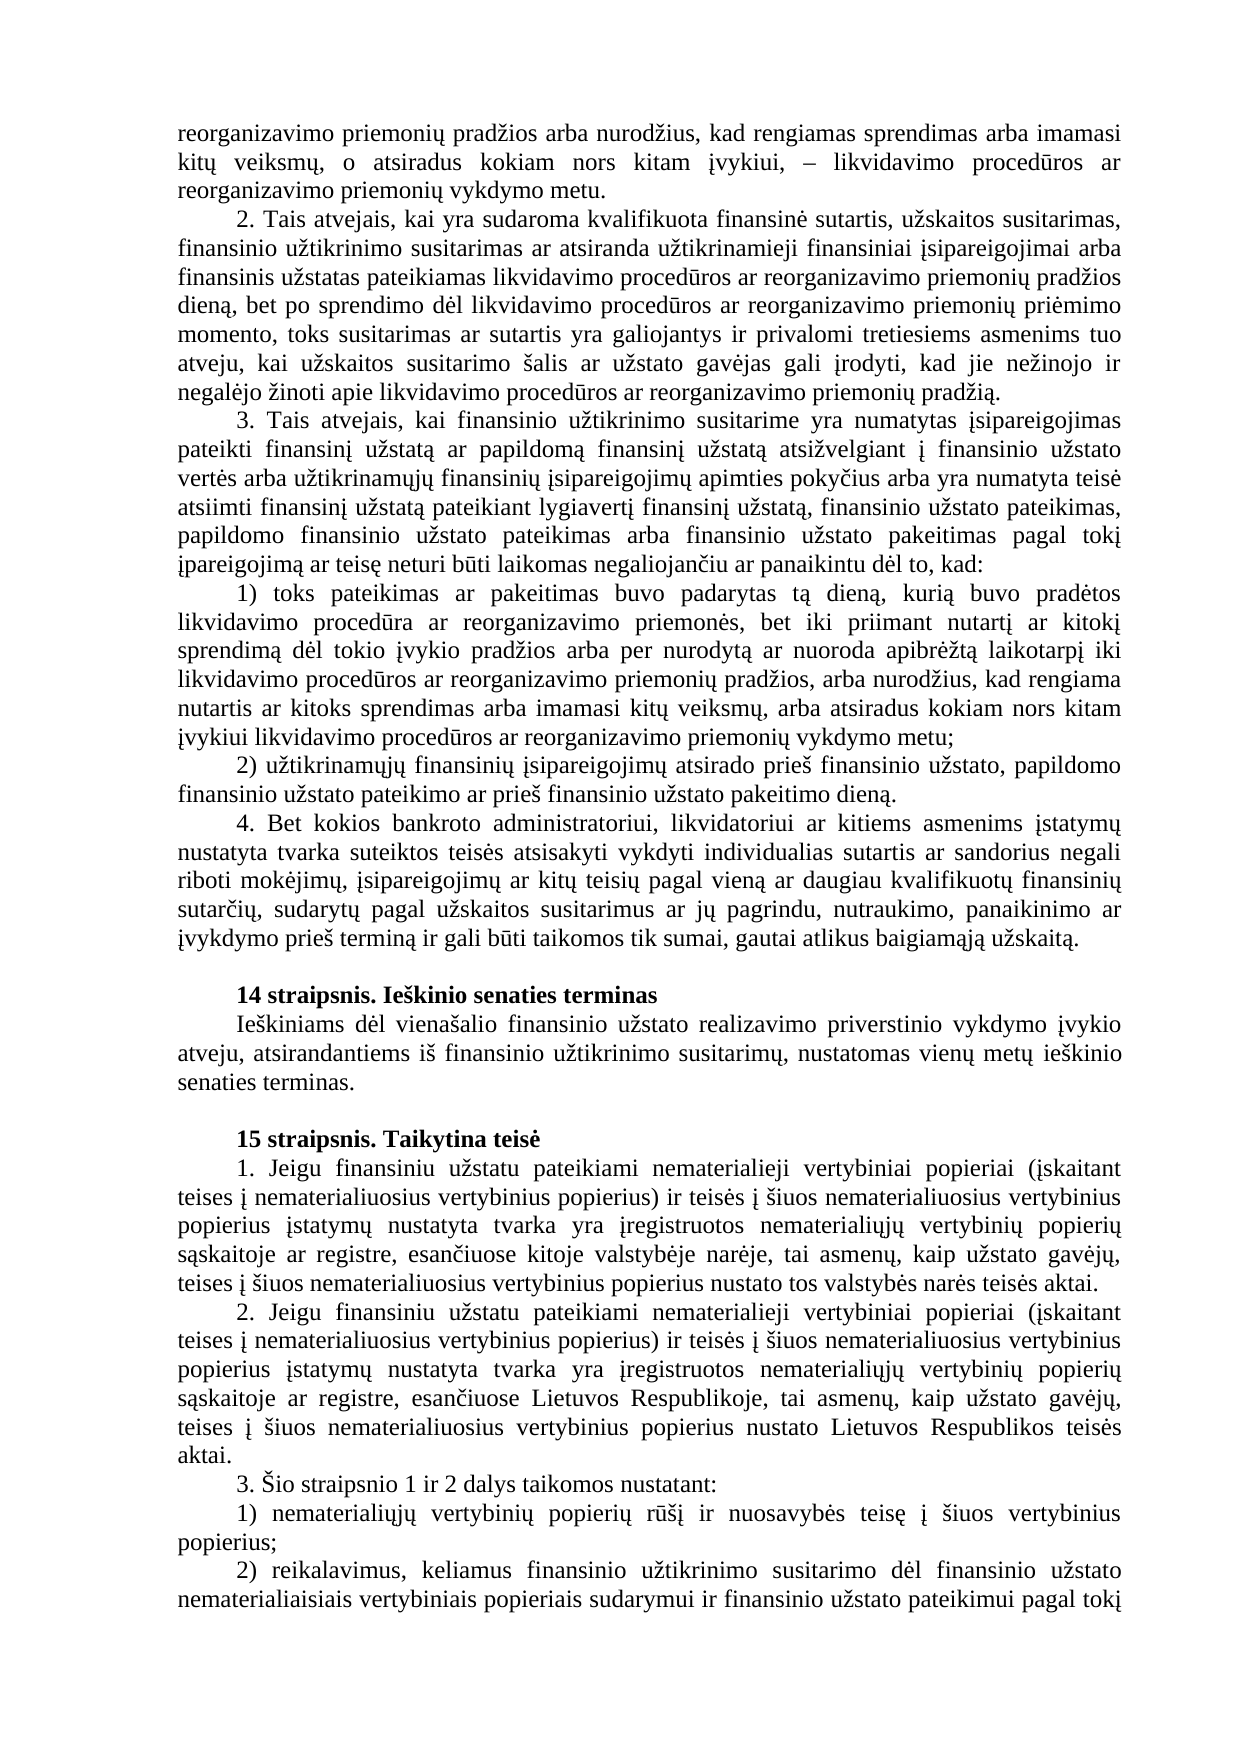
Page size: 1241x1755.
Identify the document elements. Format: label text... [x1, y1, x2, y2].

text 2) reikalavimus, keliamus finansinio užtikrinimo susitarimo dėl finansinio užstato nematerialiaisiais vertybiniais popieriais sudarymui ir finansinio užstato pateikimui pagal tokį [177, 1556, 1122, 1613]
text 1. Jeigu finansiniu užstatu pateikiami nematerialieji vertybiniai popieriai (įskaitant teises į nematerialiuosius vertybinius popierius) ir teisės į šiuos nematerialiuosius vertybinius popierius įstatymų nustatyta tvarka yra įregistruotos nematerialiųjų vertybinių popierių sąskaitoje ar registre, esančiuose kitoje valstybėje narėje, tai asmenų, kaip užstato gavėjų, teises į šiuos nematerialiuosius vertybinius popierius nustato tos valstybės narės teisės aktai. [177, 1153, 1122, 1297]
text 2) užtikrinamųjų finansinių įsipareigojimų atsirado prieš finansinio užstato, papildomo finansinio užstato pateikimo ar prieš finansinio užstato pakeitimo dieną. [177, 751, 1122, 808]
text 3. Tais atvejais, kai finansinio užtikrinimo susitarime yra numatytas įsipareigojimas pateikti finansinį užstatą ar papildomą finansinį užstatą atsižvelgiant į finansinio užstato vertės arba užtikrinamųjų finansinių įsipareigojimų apimties pokyčius arba yra numatyta teisė atsiimti finansinį užstatą pateikiant lygiavertį finansinį užstatą, finansinio užstato pateikimas, papildomo finansinio užstato pateikimas arba finansinio užstato pakeitimas pagal tokį įpareigojimą ar teisę neturi būti laikomas negaliojančiu ar panaikintu dėl to, kad: [177, 406, 1122, 578]
text 1) toks pateikimas ar pakeitimas buvo padarytas tą dieną, kurią buvo pradėtos likvidavimo procedūra ar reorganizavimo priemonės, bet iki priimant nutartį ar kitokį sprendimą dėl tokio įvykio pradžios arba per nurodytą ar nuoroda apibrėžtą laikotarpį iki likvidavimo procedūros ar reorganizavimo priemonių pradžios, arba nurodžius, kad rengiama nutartis ar kitoks sprendimas arba imamasi kitų veiksmų, arba atsiradus kokiam nors kitam įvykiui likvidavimo procedūros ar reorganizavimo priemonių vykdymo metu; [177, 578, 1122, 751]
text reorganizavimo priemonių pradžios arba nurodžius, kad rengiamas sprendimas arba imamasi kitų veiksmų, o atsiradus kokiam nors kitam įvykiui, – likvidavimo procedūros ar reorganizavimo priemonių vykdymo metu. [177, 118, 1122, 204]
text 2. Tais atvejais, kai yra sudaroma kvalifikuota finansinė sutartis, užskaitos susitarimas, finansinio užtikrinimo susitarimas ar atsiranda užtikrinamieji finansiniai įsipareigojimai arba finansinis užstatas pateikiamas likvidavimo procedūros ar reorganizavimo priemonių pradžios dieną, bet po sprendimo dėl likvidavimo procedūros ar reorganizavimo priemonių priėmimo momento, toks susitarimas ar sutartis yra galiojantys ir privalomi tretiesiems asmenims tuo atveju, kai užskaitos susitarimo šalis ar užstato gavėjas gali įrodyti, kad jie nežinojo ir negalėjo žinoti apie likvidavimo procedūros ar reorganizavimo priemonių pradžią. [177, 204, 1122, 406]
text 2. Jeigu finansiniu užstatu pateikiami nematerialieji vertybiniai popieriai (įskaitant teises į nematerialiuosius vertybinius popierius) ir teisės į šiuos nematerialiuosius vertybinius popierius įstatymų nustatyta tvarka yra įregistruotos nematerialiųjų vertybinių popierių sąskaitoje ar registre, esančiuose Lietuvos Respublikoje, tai asmenų, kaip užstato gavėjų, teises į šiuos nematerialiuosius vertybinius popierius nustato Lietuvos Respublikos teisės aktai. [177, 1297, 1122, 1469]
text Ieškiniams dėl vienašalio finansinio užstato realizavimo priverstinio vykdymo įvykio atveju, atsirandantiems iš finansinio užtikrinimo susitarimų, nustatomas vienų metų ieškinio senaties terminas. [177, 1009, 1122, 1096]
text 3. Šio straipsnio 1 ir 2 dalys taikomos nustatant: [177, 1469, 1122, 1498]
text 1) nematerialiųjų vertybinių popierių rūšį ir nuosavybės teisę į šiuos vertybinius popierius; [177, 1498, 1122, 1556]
text 14 straipsnis. Ieškinio senaties terminas [177, 981, 1122, 1009]
text 4. Bet kokios bankroto administratoriui, likvidatoriui ar kitiems asmenims įstatymų nustatyta tvarka suteiktos teisės atsisakyti vykdyti individualias sutartis ar sandorius negali riboti mokėjimų, įsipareigojimų ar kitų teisių pagal vieną ar daugiau kvalifikuotų finansinių sutarčių, sudarytų pagal užskaitos susitarimus ar jų pagrindu, nutraukimo, panaikinimo ar įvykdymo prieš terminą ir gali būti taikomos tik sumai, gautai atlikus baigiamąją užskaitą. [177, 808, 1122, 952]
text 15 straipsnis. Taikytina teisė [177, 1124, 1122, 1153]
